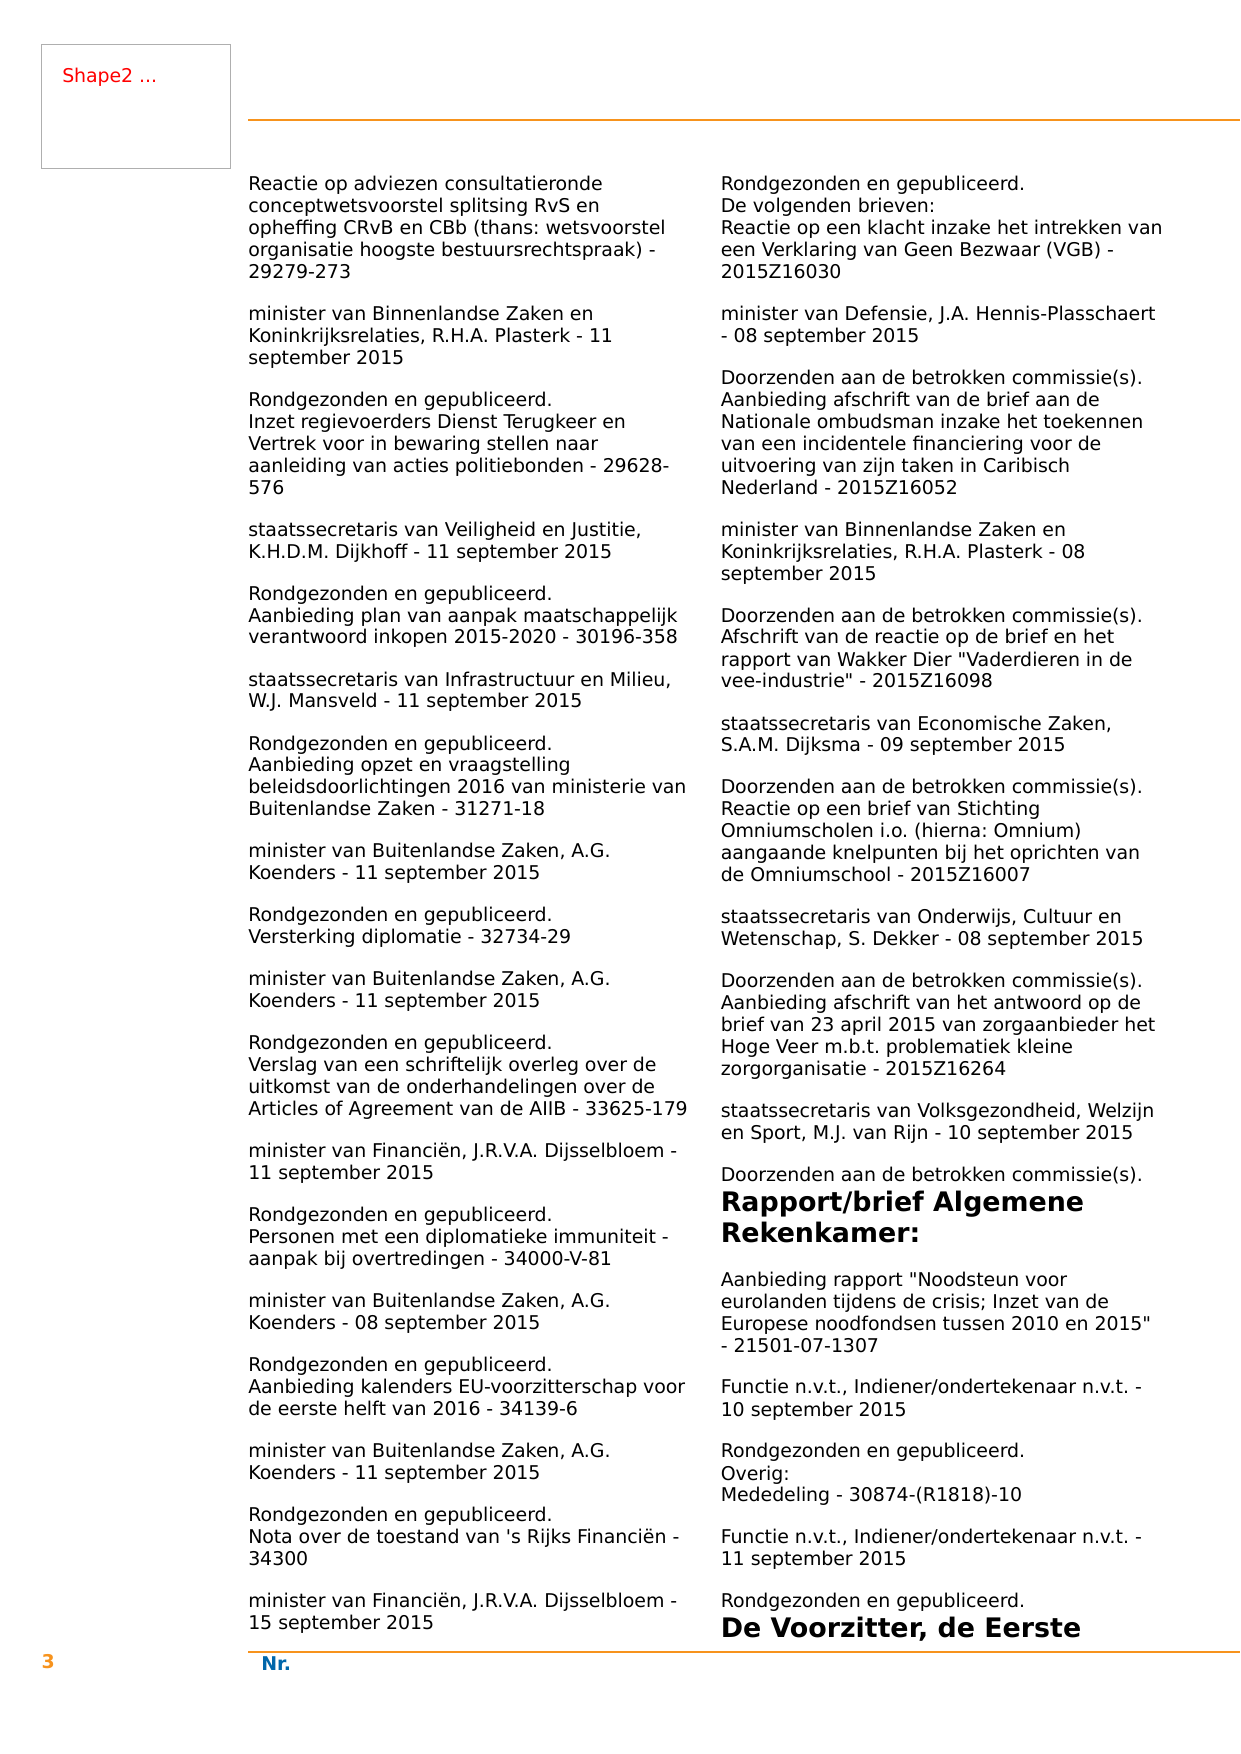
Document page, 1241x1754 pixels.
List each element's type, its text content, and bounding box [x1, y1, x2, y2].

text staatssecretaris van Infrastructuur en Milieu, W.J. Mansveld - 11 september 2015 [248, 668, 691, 712]
text Afschrift van de reactie op de brief en het rapport van Wakker Dier "Vaderdieren in de vee-industrie" - 2015Z16098 [721, 626, 1163, 692]
text Rondgezonden en gepubliceerd. [248, 1032, 691, 1054]
text Verslag van een schriftelijk overleg over de uitkomst van de onderhandelingen over de Articles of Agreement van de AIIB - 33625-179 [248, 1054, 691, 1120]
text Doorzenden aan de betrokken commissie(s). [721, 367, 1163, 389]
text minister van Buitenlandse Zaken, A.G. Koenders - 11 september 2015 [248, 840, 691, 884]
text Rondgezonden en gepubliceerd. [248, 1504, 691, 1526]
text minister van Buitenlandse Zaken, A.G. Koenders - 11 september 2015 [248, 968, 691, 1012]
text Aanbieding afschrift van het antwoord op de brief van 23 april 2015 van zorgaanbieder het Hoge Veer m.b.t. problematiek kleine zorgorganisatie - 2015Z16264 [721, 992, 1163, 1080]
text Reactie op een brief van Stichting Omniumscholen i.o. (hierna: Omnium) aangaande knelpunten bij het oprichten van de Omniumschool - 2015Z16007 [721, 798, 1163, 886]
text Rondgezonden en gepubliceerd. [248, 582, 691, 604]
text Rondgezonden en gepubliceerd. [721, 1590, 1163, 1612]
text minister van Buitenlandse Zaken, A.G. Koenders - 11 september 2015 [248, 1440, 691, 1484]
text Reactie op adviezen consultatieronde conceptwetsvoorstel splitsing RvS en opheffing CRvB en CBb (thans: wetsvoorstel organisatie hoogste bestuursrechtspraak) - 29279-273 [248, 173, 691, 283]
text Aanbieding afschrift van de brief aan de Nationale ombudsman inzake het toekennen van een incidentele financiering voor de uitvoering van zijn taken in Caribisch Nederland - 2015Z16052 [721, 389, 1163, 498]
text De volgenden brieven: [721, 195, 1163, 217]
text Rondgezonden en gepubliceerd. [248, 389, 691, 411]
text Rondgezonden en gepubliceerd. [248, 732, 691, 754]
text Reactie op een klacht inzake het intrekken van een Verklaring van Geen Bezwaar (VGB) - 2015Z16030 [721, 217, 1163, 283]
text minister van Binnenlandse Zaken en Koninkrijksrelaties, R.H.A. Plasterk - 08 september 2015 [721, 518, 1163, 584]
text Rondgezonden en gepubliceerd. [721, 1440, 1163, 1462]
text staatssecretaris van Economische Zaken, S.A.M. Dijksma - 09 september 2015 [721, 712, 1163, 756]
text Overig: [721, 1462, 1163, 1484]
text staatssecretaris van Veiligheid en Justitie, K.H.D.M. Dijkhoff - 11 september 2015 [248, 518, 691, 562]
text Versterking diplomatie - 32734-29 [248, 926, 691, 948]
text minister van Buitenlandse Zaken, A.G. Koenders - 08 september 2015 [248, 1290, 691, 1334]
text Doorzenden aan de betrokken commissie(s). [721, 1164, 1163, 1186]
text Aanbieding opzet en vraagstelling beleidsdoorlichtingen 2016 van ministerie van Buitenlandse Zaken - 31271-18 [248, 754, 691, 820]
text minister van Binnenlandse Zaken en Koninkrijksrelaties, R.H.A. Plasterk - 11 september 2015 [248, 303, 691, 369]
text Mededeling - 30874-(R1818)-10 [721, 1484, 1163, 1506]
text Doorzenden aan de betrokken commissie(s). [721, 604, 1163, 626]
text Aanbieding rapport "Noodsteun voor eurolanden tijdens de crisis; Inzet van de Europese noodfondsen tussen 2010 en 2015" - 21501-07-1307 [721, 1268, 1163, 1356]
text Rondgezonden en gepubliceerd. [248, 1204, 691, 1226]
text staatssecretaris van Onderwijs, Cultuur en Wetenschap, S. Dekker - 08 september 2015 [721, 906, 1163, 950]
text staatssecretaris van Volksgezondheid, Welzijn en Sport, M.J. van Rijn - 10 september 2015 [721, 1100, 1163, 1144]
text Functie n.v.t., Indiener/ondertekenaar n.v.t. - 11 september 2015 [721, 1526, 1163, 1570]
title De Voorzitter, de Eerste [721, 1612, 1163, 1643]
text Functie n.v.t., Indiener/ondertekenaar n.v.t. - 10 september 2015 [721, 1376, 1163, 1420]
text Rondgezonden en gepubliceerd. [248, 1354, 691, 1376]
text Doorzenden aan de betrokken commissie(s). [721, 970, 1163, 992]
title Rapport/brief Algemene Rekenkamer: [721, 1186, 1163, 1248]
text Aanbieding plan van aanpak maatschappelijk verantwoord inkopen 2015-2020 - 30196-358 [248, 604, 691, 648]
text Rondgezonden en gepubliceerd. [248, 904, 691, 926]
text Inzet regievoerders Dienst Terugkeer en Vertrek voor in bewaring stellen naar aanleiding van acties politiebonden - 29628-576 [248, 411, 691, 498]
text minister van Financiën, J.R.V.A. Dijsselbloem - 11 september 2015 [248, 1140, 691, 1184]
text minister van Defensie, J.A. Hennis-Plasschaert - 08 september 2015 [721, 303, 1163, 347]
text Rondgezonden en gepubliceerd. [721, 173, 1163, 195]
text Personen met een diplomatieke immuniteit - aanpak bij overtredingen - 34000-V-81 [248, 1226, 691, 1270]
text Doorzenden aan de betrokken commissie(s). [721, 776, 1163, 798]
text minister van Financiën, J.R.V.A. Dijsselbloem - 15 september 2015 [248, 1590, 691, 1634]
text Aanbieding kalenders EU-voorzitterschap voor de eerste helft van 2016 - 34139-6 [248, 1376, 691, 1420]
text Nota over de toestand van 's Rijks Financiën - 34300 [248, 1526, 691, 1570]
